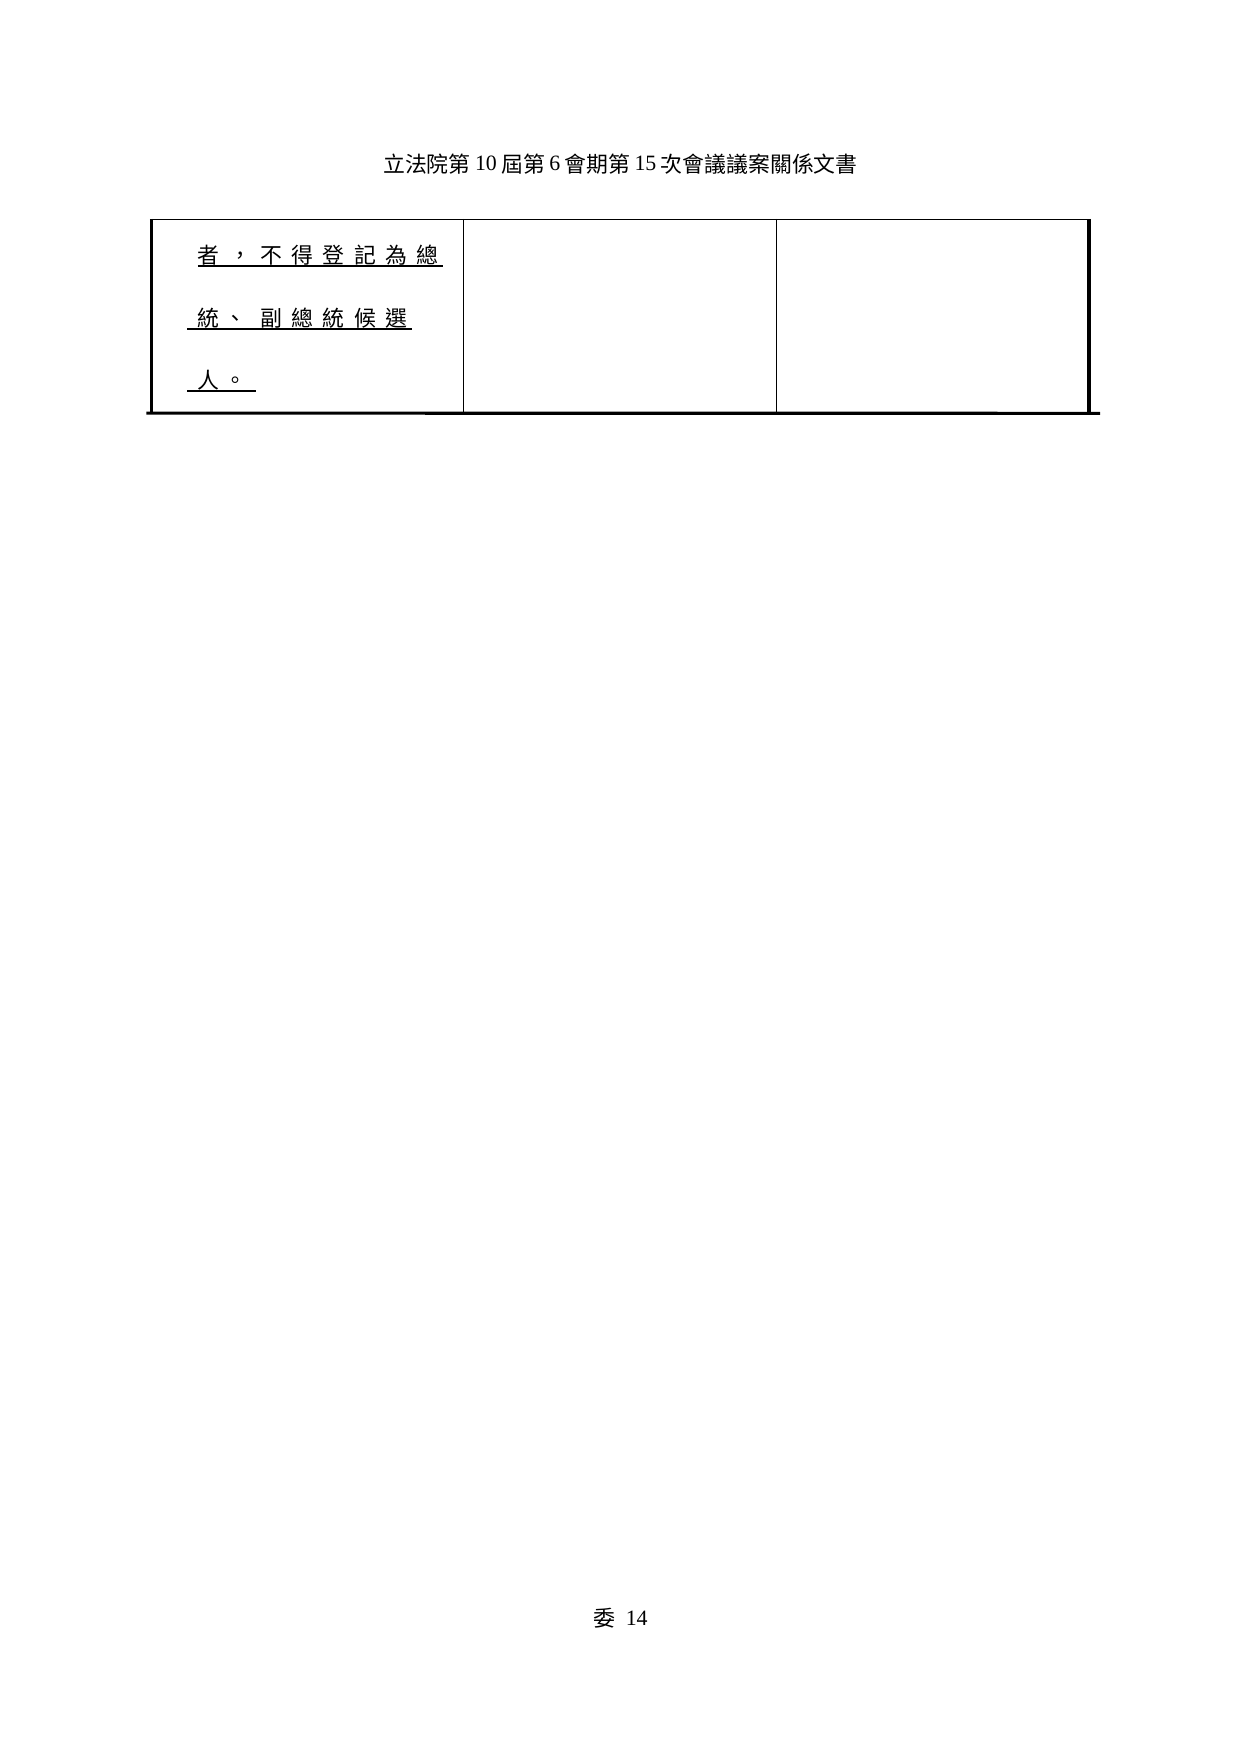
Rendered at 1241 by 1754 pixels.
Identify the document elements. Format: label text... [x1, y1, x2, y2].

table_cell [777, 220, 1087, 411]
table_cell 者，不得登記為總統、副總統候選人。 [153, 220, 463, 411]
table_cell [464, 220, 776, 411]
